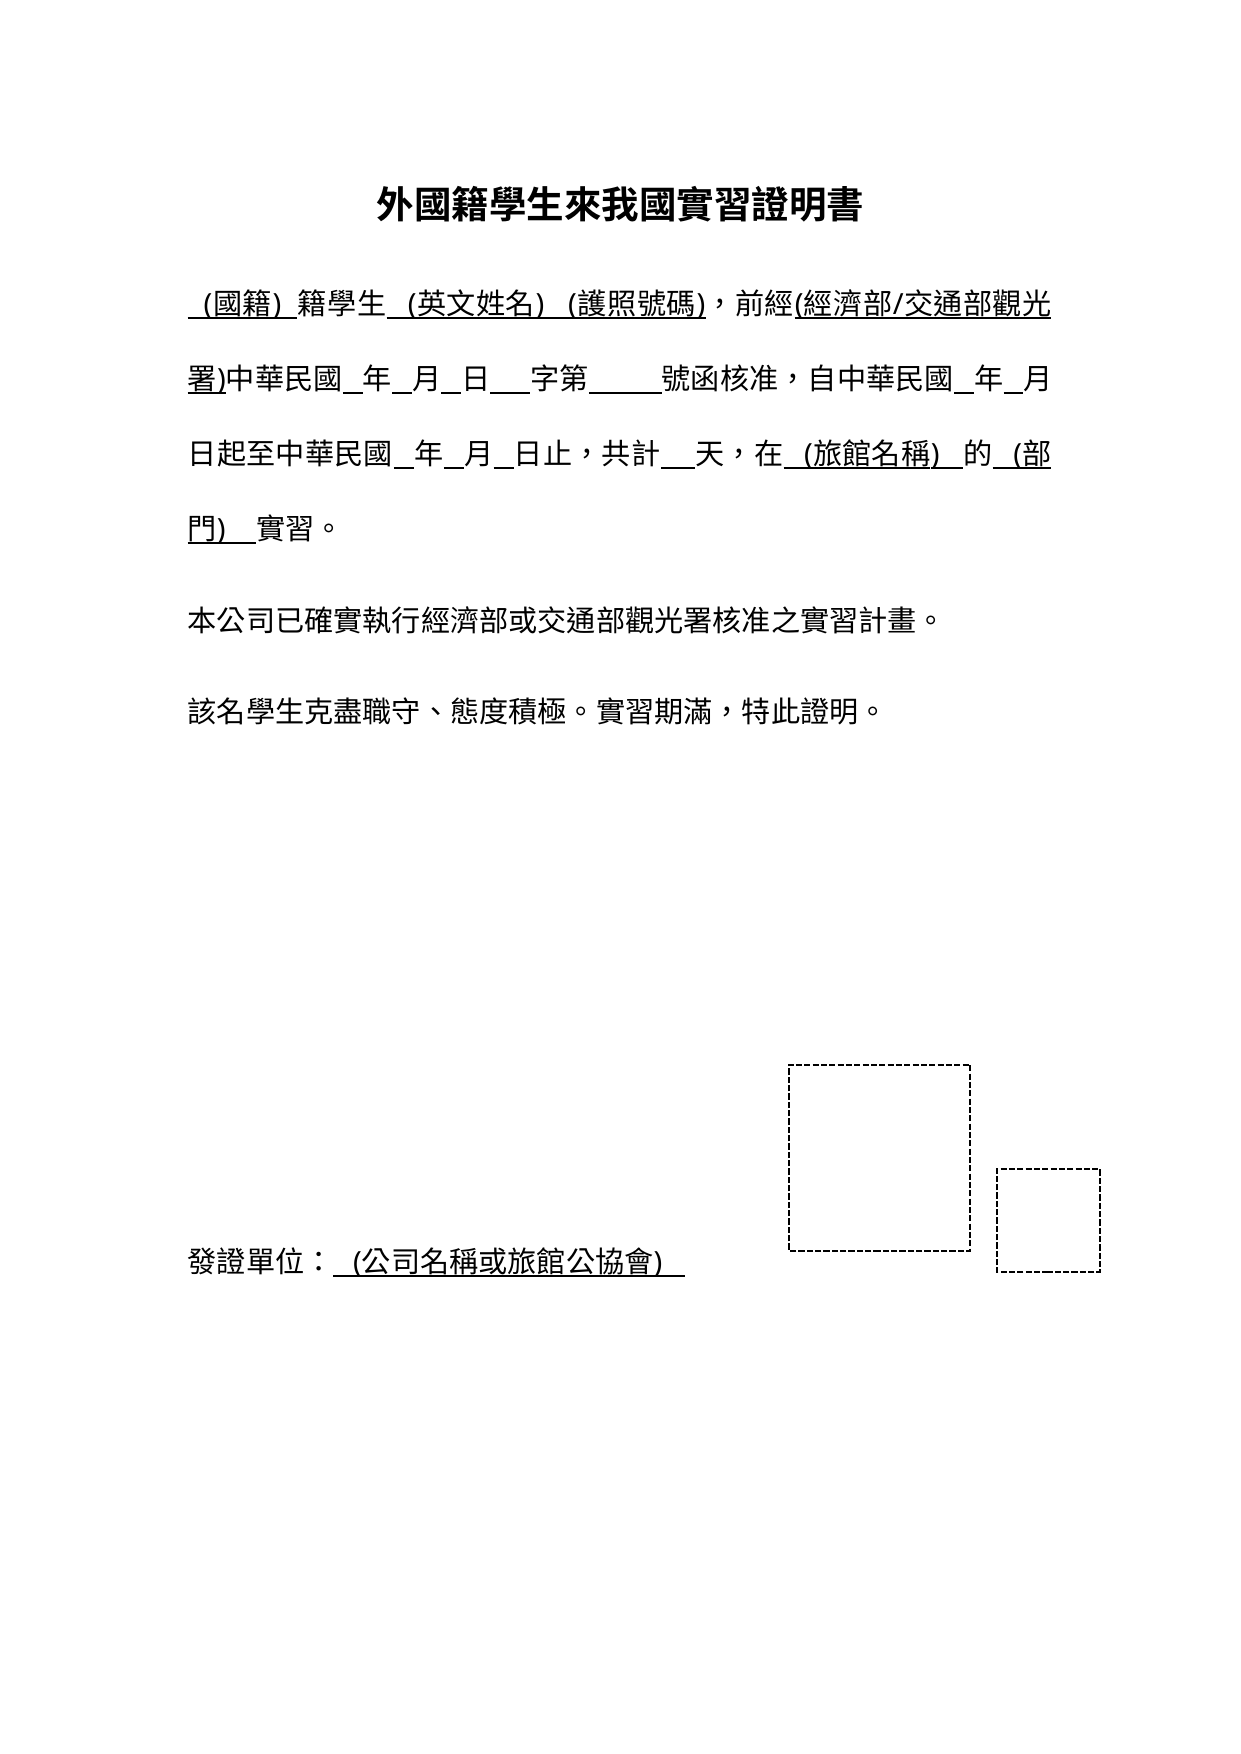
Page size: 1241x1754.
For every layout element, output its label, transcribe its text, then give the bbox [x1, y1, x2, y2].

text 該名學生克盡職守、態度積極。實習期滿，特此證明。 [187, 673, 1053, 748]
text 外國籍學生來我國實習證明書 [187, 164, 1053, 239]
text 本公司已確實執行經濟部或交通部觀光署核准之實習計畫。 [187, 581, 1053, 656]
text (國籍) 籍學生 (英文姓名) (護照號碼)，前經(經濟部/交通部觀光署)中華民國 年 月 日 字第 號函核准，自中華民國 年 月 日起至中華民國 年 月 日止，共計 天，在 (旅館名稱) 的 (部門) 實習。 [187, 264, 1053, 564]
text 發證單位： (公司名稱或旅館公協會) [187, 1223, 1053, 1298]
